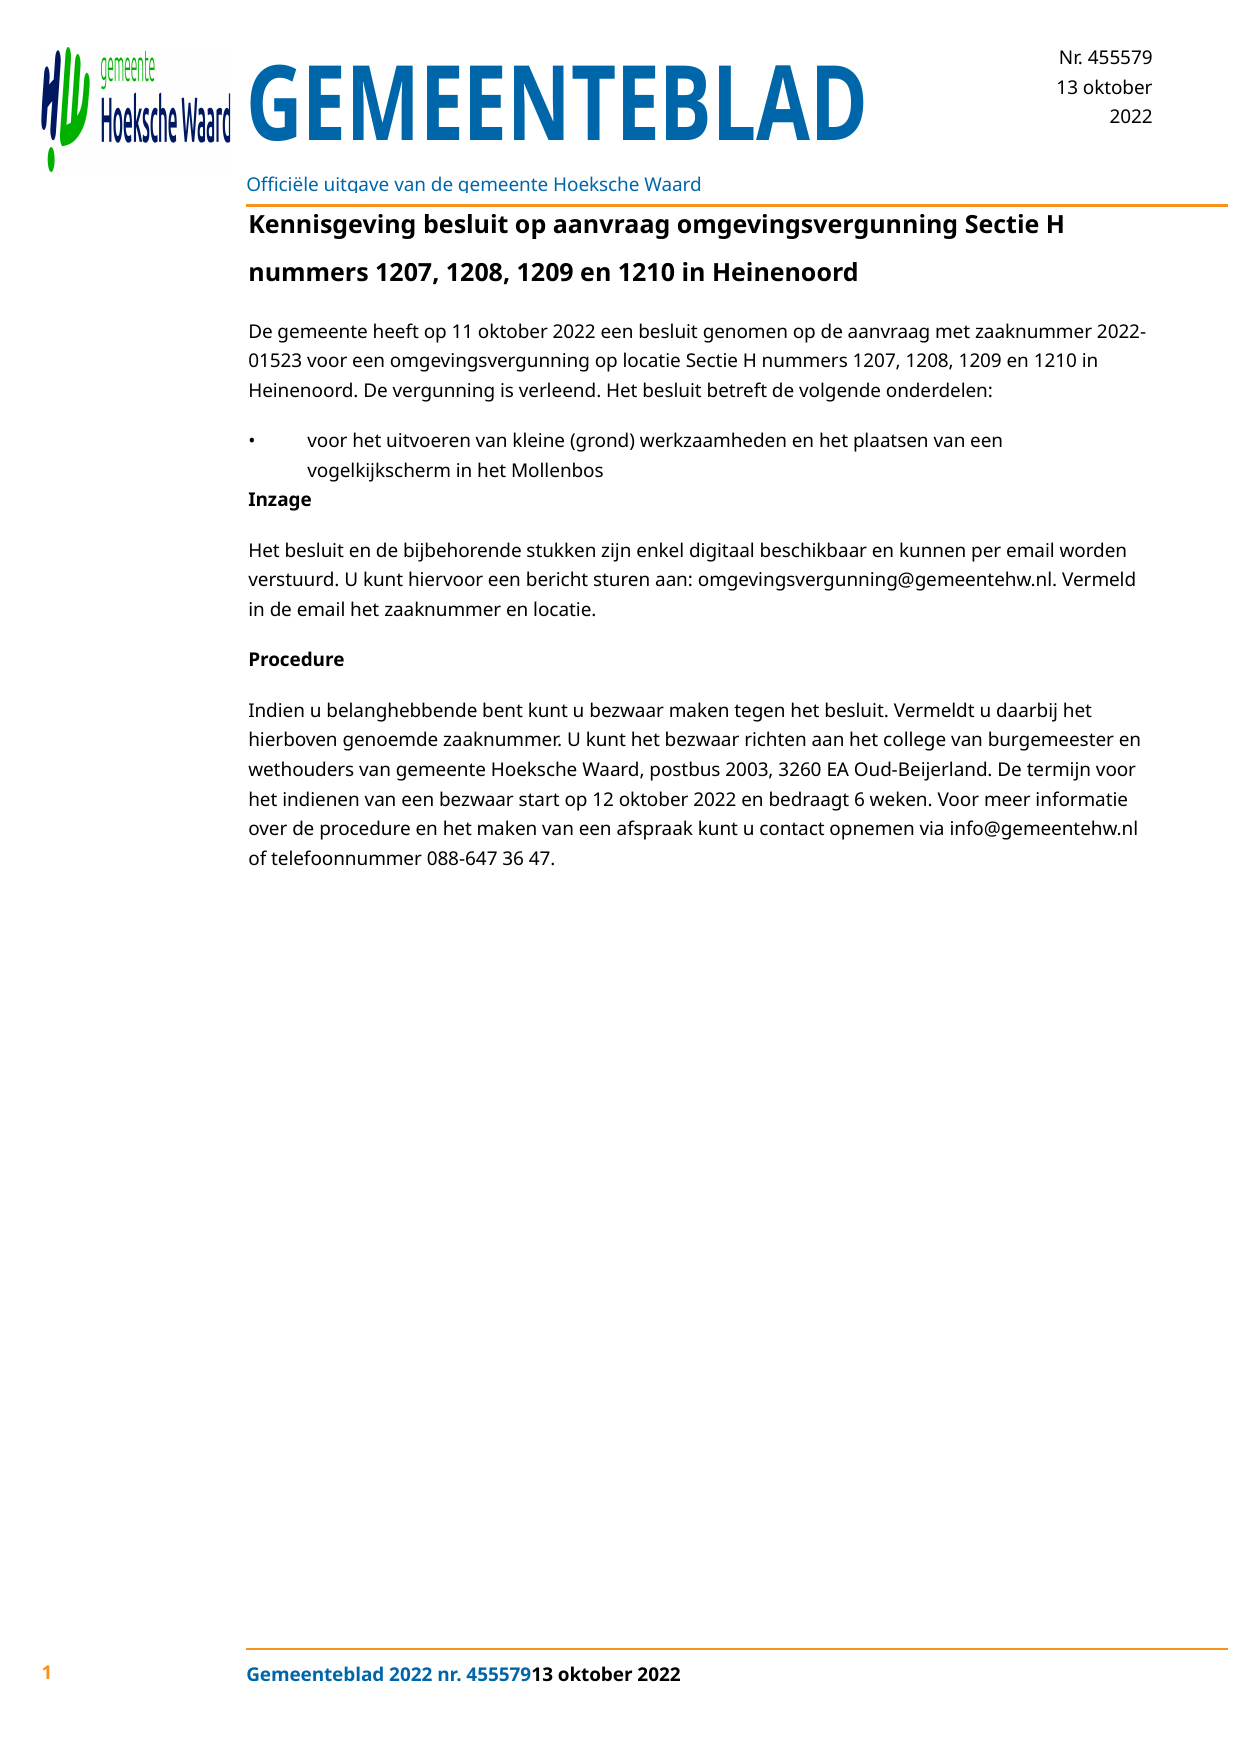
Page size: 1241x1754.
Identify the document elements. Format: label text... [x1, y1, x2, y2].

text Procedure [248, 647, 1152, 672]
text Kennisgeving besluit op aanvraag omgevingsvergunning Sectie H nummers 1207, 1208, 1209 en 1210 in Heinenoord [248, 207, 1152, 288]
picture [41, 47, 231, 172]
text Inzage [248, 487, 1152, 512]
text Indien u belanghebbende bent kunt u bezwaar maken tegen het besluit. Vermeldt u daarbij het hierboven genoemde zaaknummer. U kunt het bezwaar richten aan het college van burgemeester en wethouders van gemeente Hoeksche Waard, postbus 2003, 3260 EA Oud-Beijerland. De termijn voor het indienen van een bezwaar start op 12 oktober 2022 en bedraagt 6 weken. Voor meer informatie over de procedure en het maken van een afspraak kunt u contact opnemen via info@gemeentehw.nl of telefoonnummer 088-647 36 47. [248, 697, 1152, 871]
list voor het uitvoeren van kleine (grond) werkzaamheden en het plaatsen van een vogelkijkscherm in het Mollenbos [248, 427, 1152, 483]
text De gemeente heeft op 11 oktober 2022 een besluit genomen op de aanvraag met zaaknummer 2022-01523 voor een omgevingsvergunning op locatie Sectie H nummers 1207, 1208, 1209 en 1210 in Heinenoord. De vergunning is verleend. Het besluit betreft de volgende onderdelen: [248, 318, 1152, 403]
text Het besluit en de bijbehorende stukken zijn enkel digitaal beschikbaar en kunnen per email worden verstuurd. U kunt hiervoor een bericht sturen aan: omgevingsvergunning@gemeentehw.nl. Vermeld in de email het zaaknummer en locatie. [248, 537, 1152, 622]
